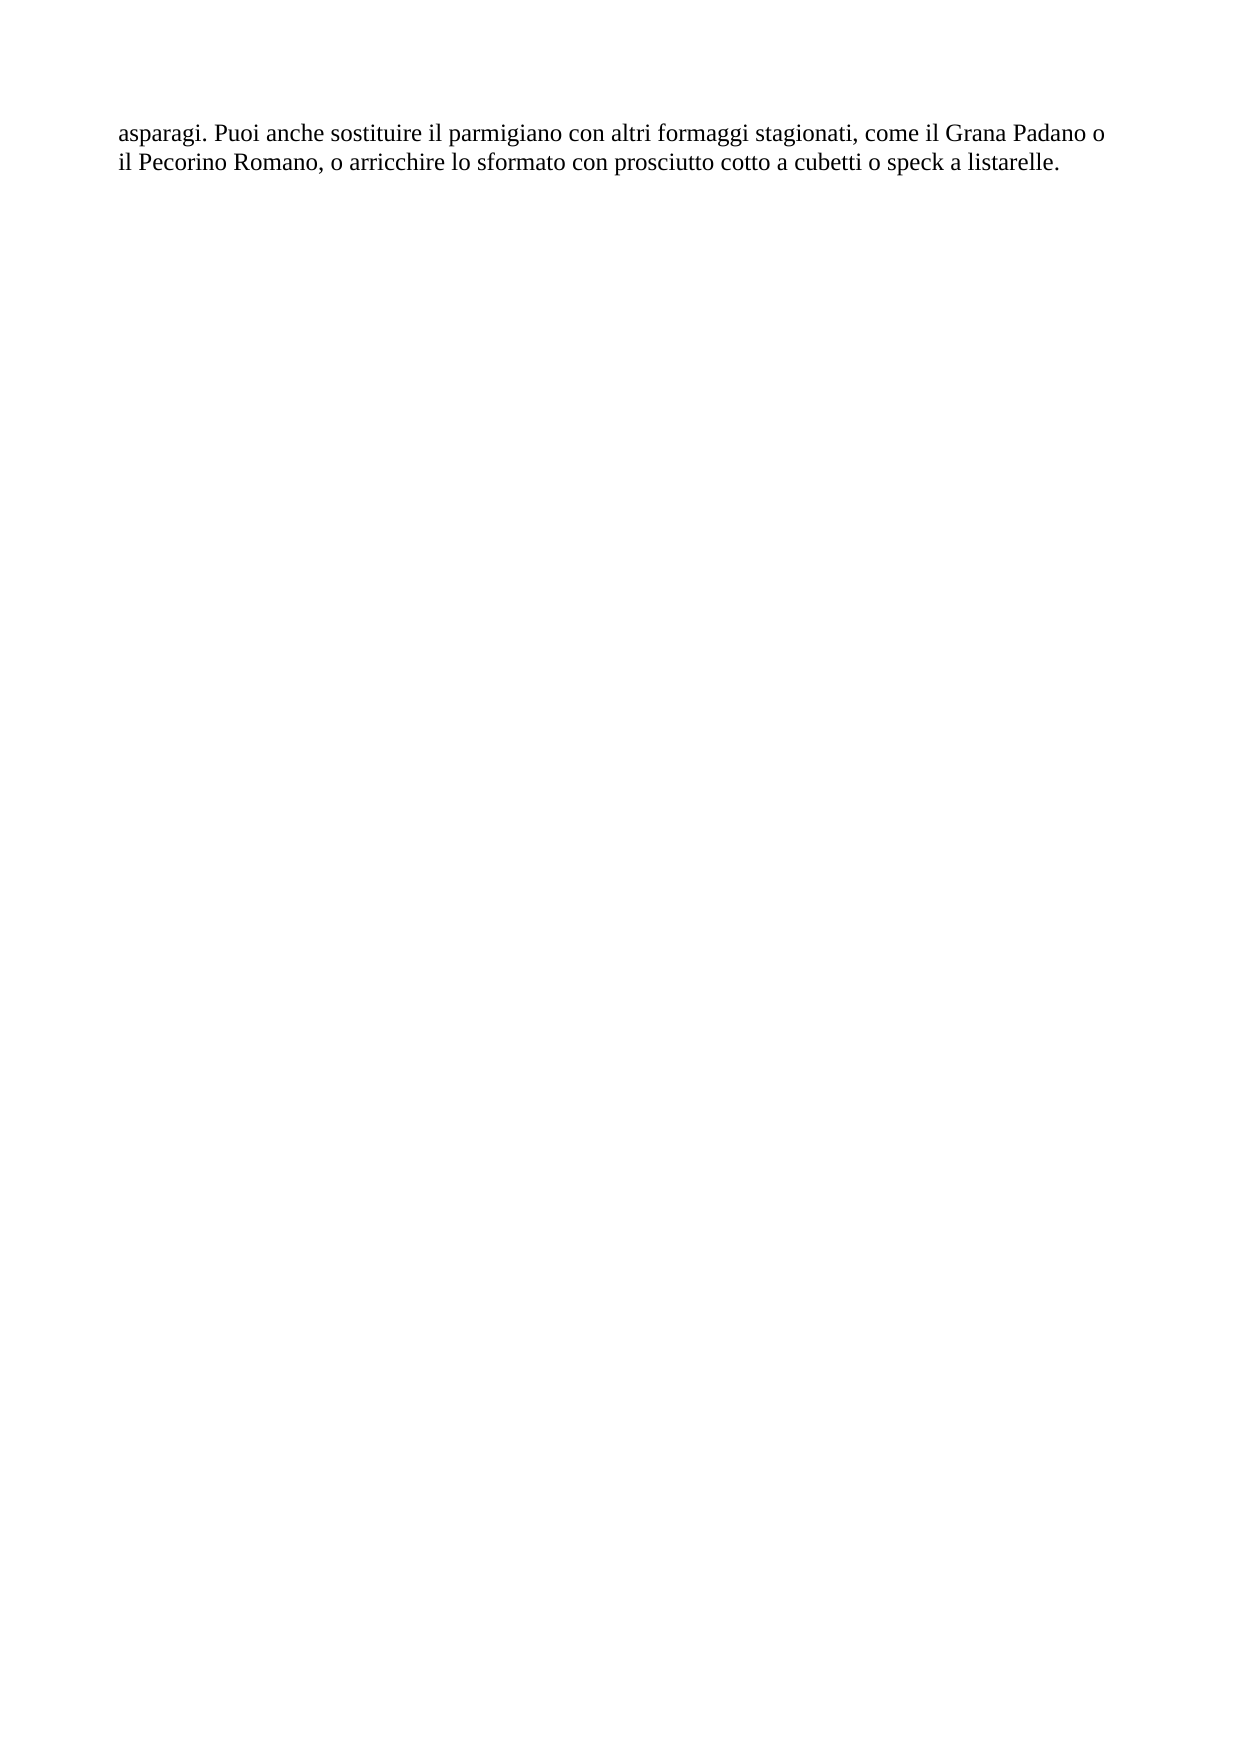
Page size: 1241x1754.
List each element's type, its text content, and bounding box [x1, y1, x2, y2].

text asparagi. Puoi anche sostituire il parmigiano con altri formaggi stagionati, come il Grana Padano o il Pecorino Romano, o arricchire lo sformato con prosciutto cotto a cubetti o speck a listarelle. [118, 118, 1122, 176]
